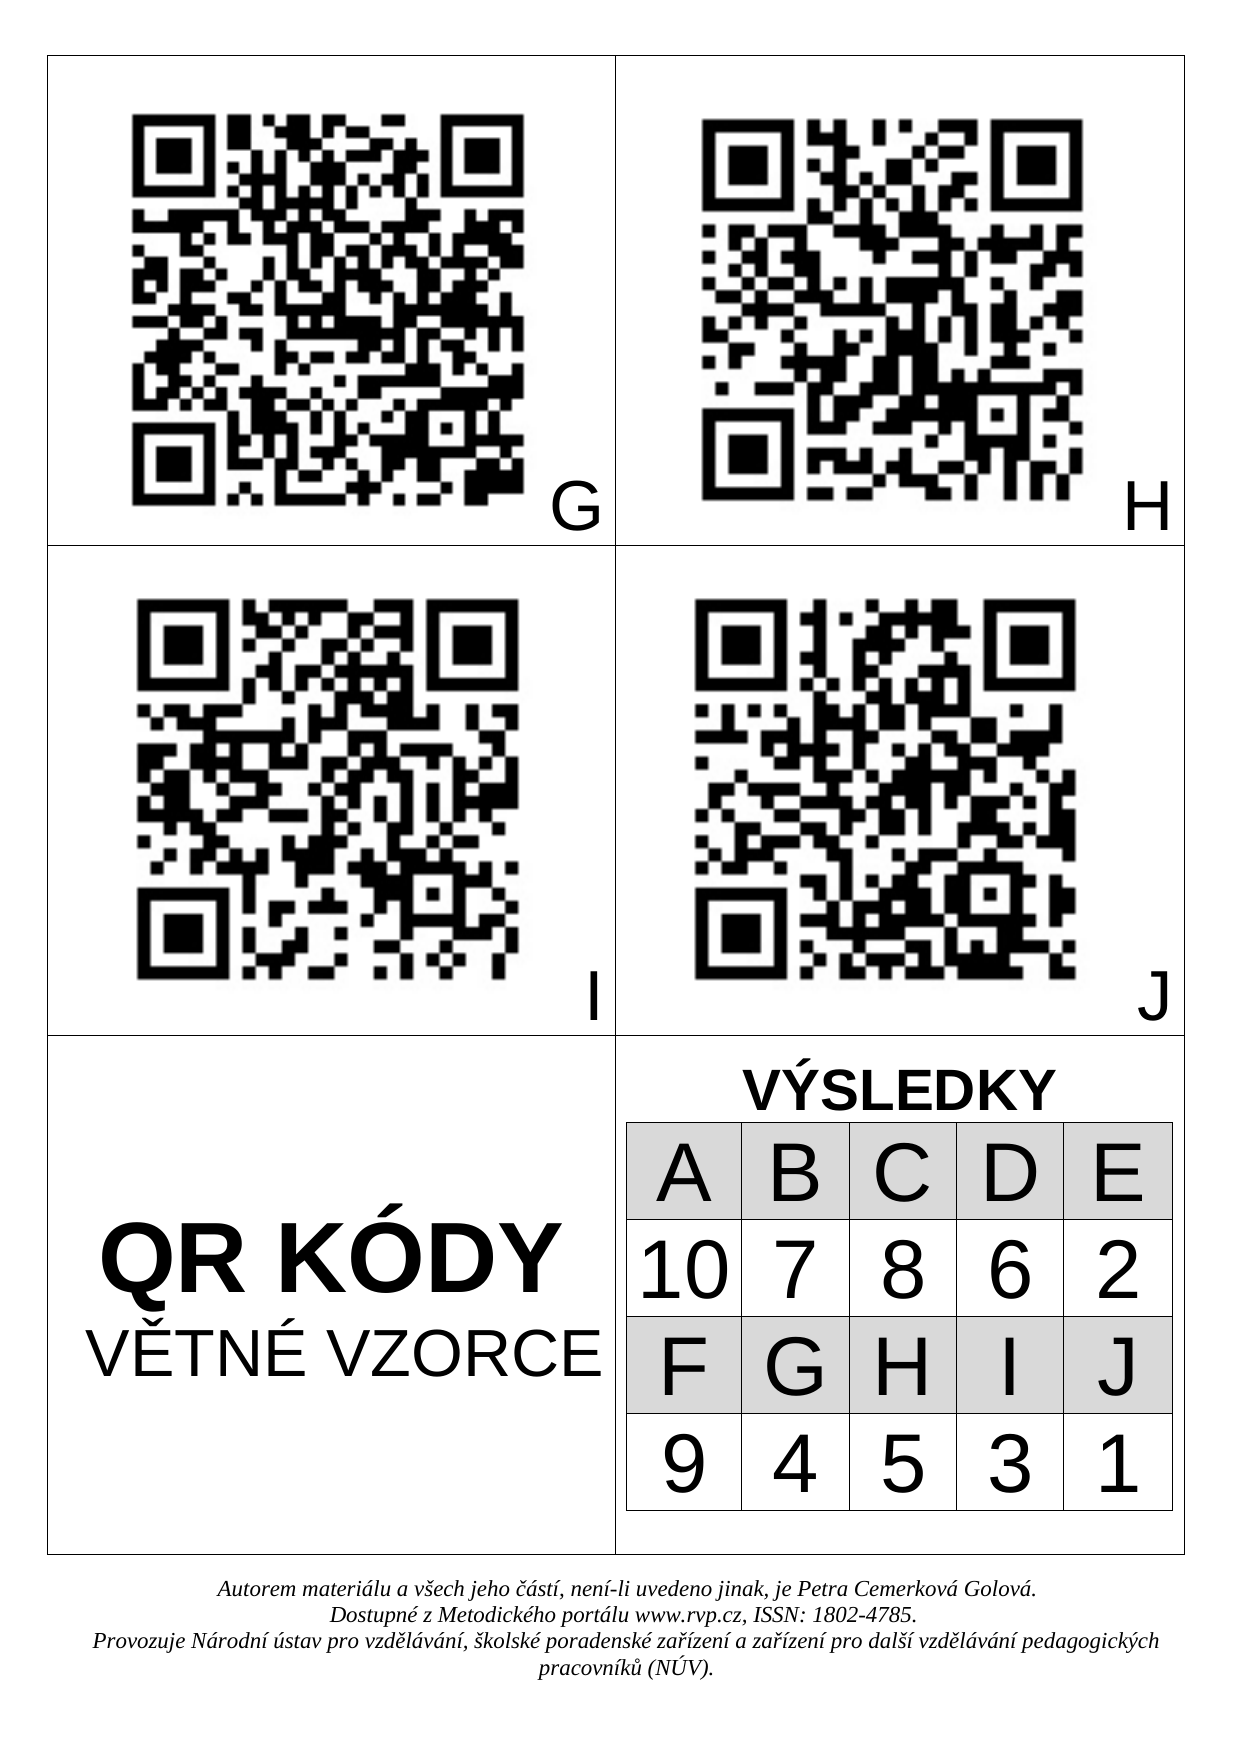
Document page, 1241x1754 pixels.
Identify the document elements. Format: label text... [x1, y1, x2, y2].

table_header H [616, 56, 1184, 545]
table_cell J [1064, 1317, 1172, 1413]
table_cell 2 [1064, 1220, 1172, 1316]
table_cell J [616, 546, 1184, 1035]
table_cell VÝSLEDKY [616, 1036, 1184, 1553]
table_cell 8 [850, 1220, 956, 1316]
table_cell 7 [742, 1220, 849, 1316]
picture [651, 68, 1136, 545]
table_cell F [627, 1317, 741, 1413]
picture [86, 548, 572, 1033]
table_header B [742, 1123, 849, 1219]
table_cell QR KÓDY VĚTNÉ VZORCE [48, 1036, 615, 1553]
table_header G [48, 56, 615, 545]
picture [559, 487, 572, 525]
table_cell 9 [627, 1414, 741, 1510]
table_cell 10 [627, 1220, 741, 1316]
table_header E [1064, 1123, 1172, 1219]
table_cell 6 [957, 1220, 1063, 1316]
table_header C [850, 1123, 956, 1219]
table_header A [627, 1123, 741, 1219]
table_cell 3 [957, 1414, 1063, 1510]
picture [86, 68, 572, 545]
table_cell 4 [742, 1414, 849, 1510]
table_cell I [957, 1317, 1063, 1413]
table_cell H [850, 1317, 956, 1413]
table_cell 1 [1064, 1414, 1172, 1510]
picture [651, 546, 1136, 554]
table_header D [957, 1123, 1063, 1219]
table_cell G [742, 1317, 849, 1413]
picture [644, 548, 1129, 1033]
table_cell 5 [850, 1414, 956, 1510]
table_cell I [48, 546, 615, 1035]
